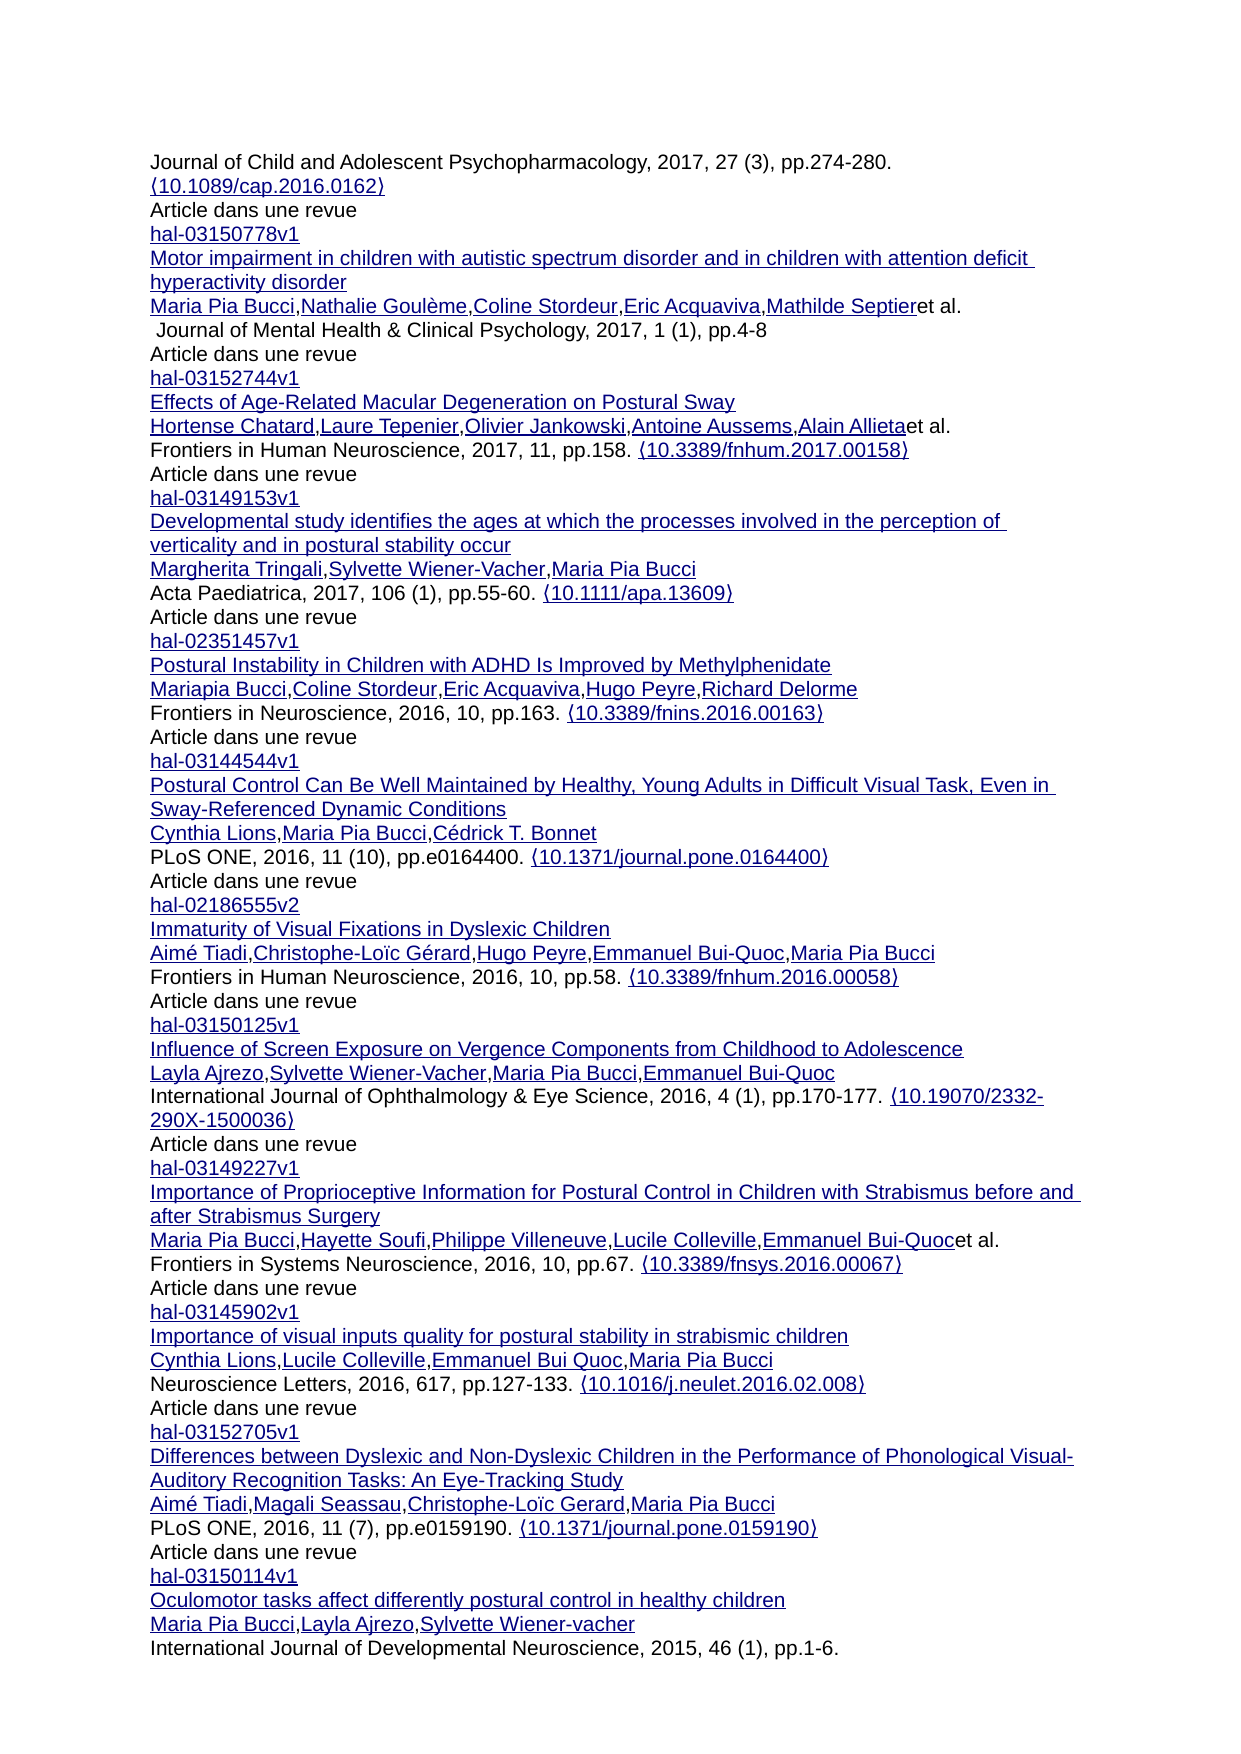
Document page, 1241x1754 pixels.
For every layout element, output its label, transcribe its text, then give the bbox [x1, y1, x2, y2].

table_cell Effects of Age-Related Macular Degeneration on Postural Sway Hortense Chatard,Laure Tepenier,Olivier Jankowski,Antoine Aussems,Alain Allietaet al. Frontiers in Human Neuroscience, 2017, 11, pp.158. ⟨10.3389/fnhum.2017.00158⟩ Article dans une revue hal-03149153v1 [150, 390, 1090, 509]
table_cell Developmental study identifies the ages at which the processes involved in the perception of verticality and in postural stability occur Margherita Tringali,Sylvette Wiener-Vacher,Maria Pia Bucci Acta Paediatrica, 2017, 106 (1), pp.55-60. ⟨10.1111/apa.13609⟩ Article dans une revue hal-02351457v1 [150, 509, 1090, 653]
table_cell Postural Control Can Be Well Maintained by Healthy, Young Adults in Difficult Visual Task, Even in Sway-Referenced Dynamic Conditions Cynthia Lions,Maria Pia Bucci,Cédrick T. Bonnet PLoS ONE, 2016, 11 (10), pp.e0164400. ⟨10.1371/journal.pone.0164400⟩ Article dans une revue hal-02186555v2 [150, 773, 1090, 917]
table_cell Differences between Dyslexic and Non-Dyslexic Children in the Performance of Phonological Visual-Auditory Recognition Tasks: An Eye-Tracking Study Aimé Tiadi,Magali Seassau,Christophe-Loïc Gerard,Maria Pia Bucci PLoS ONE, 2016, 11 (7), pp.e0159190. ⟨10.1371/journal.pone.0159190⟩ Article dans une revue hal-03150114v1 [150, 1444, 1090, 1587]
table_cell Immaturity of Visual Fixations in Dyslexic Children Aimé Tiadi,Christophe-Loïc Gérard,Hugo Peyre,Emmanuel Bui-Quoc,Maria Pia Bucci Frontiers in Human Neuroscience, 2016, 10, pp.58. ⟨10.3389/fnhum.2016.00058⟩ Article dans une revue hal-03150125v1 [150, 917, 1090, 1036]
table_cell Influence of Screen Exposure on Vergence Components from Childhood to Adolescence Layla Ajrezo,Sylvette Wiener-Vacher,Maria Pia Bucci,Emmanuel Bui-Quoc International Journal of Ophthalmology & Eye Science, 2016, 4 (1), pp.170-177. ⟨10.19070/2332-290X-1500036⟩ Article dans une revue hal-03149227v1 [150, 1036, 1090, 1180]
table_cell Postural Instability in Children with ADHD Is Improved by Methylphenidate Mariapia Bucci,Coline Stordeur,Eric Acquaviva,Hugo Peyre,Richard Delorme Frontiers in Neuroscience, 2016, 10, pp.163. ⟨10.3389/fnins.2016.00163⟩ Article dans une revue hal-03144544v1 [150, 653, 1090, 773]
table_cell Motor impairment in children with autistic spectrum disorder and in children with attention deficit hyperactivity disorder Maria Pia Bucci,Nathalie Goulème,Coline Stordeur,Eric Acquaviva,Mathilde Septieret al. Journal of Mental Health & Clinical Psychology, 2017, 1 (1), pp.4-8 Article dans une revue hal-03152744v1 [150, 246, 1090, 389]
table_cell Oculomotor tasks affect differently postural control in healthy children Maria Pia Bucci,Layla Ajrezo,Sylvette Wiener‐vacher International Journal of Developmental Neuroscience, 2015, 46 (1), pp.1-6. [150, 1588, 1090, 1659]
table_cell Importance of visual inputs quality for postural stability in strabismic children Cynthia Lions,Lucile Colleville,Emmanuel Bui Quoc,Maria Pia Bucci Neuroscience Letters, 2016, 617, pp.127-133. ⟨10.1016/j.neulet.2016.02.008⟩ Article dans une revue hal-03152705v1 [150, 1324, 1090, 1444]
table_cell Importance of Proprioceptive Information for Postural Control in Children with Strabismus before and after Strabismus Surgery Maria Pia Bucci,Hayette Soufi,Philippe Villeneuve,Lucile Colleville,Emmanuel Bui-Quocet al. Frontiers in Systems Neuroscience, 2016, 10, pp.67. ⟨10.3389/fnsys.2016.00067⟩ Article dans une revue hal-03145902v1 [150, 1180, 1090, 1324]
table_cell Journal of Child and Adolescent Psychopharmacology, 2017, 27 (3), pp.274-280. ⟨10.1089/cap.2016.0162⟩ Article dans une revue hal-03150778v1 [150, 150, 1090, 246]
